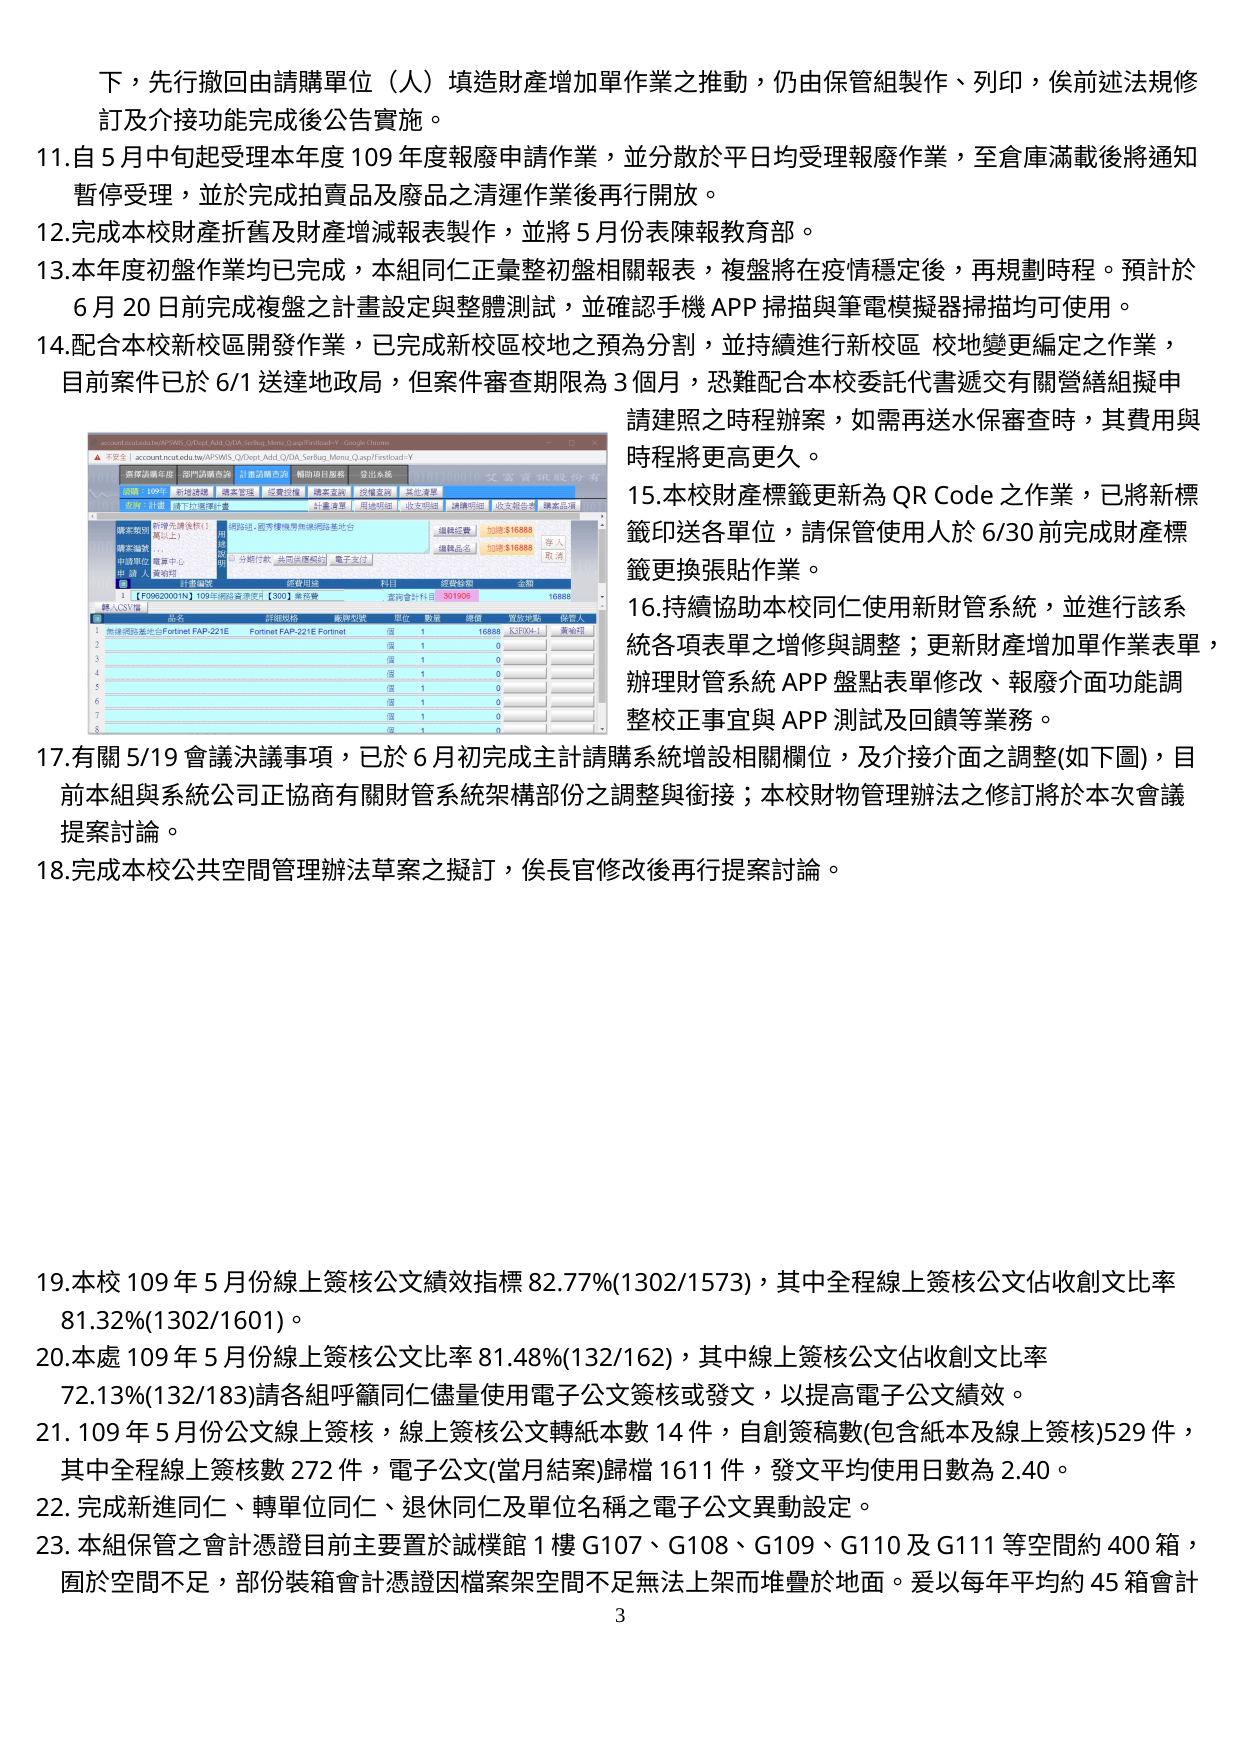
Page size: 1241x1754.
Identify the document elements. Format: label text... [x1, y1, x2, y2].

text 20.本處109年5月份線上簽核公文比率81.48%(132/162)，其中線上簽核公文佔收創文比率72.13%(132/183)請各組呼籲同仁儘量使用電子公文簽核或發文，以提高電子公文績效。 [35, 1337, 1205, 1412]
text 16.持續協助本校同仁使用新財管系統，並進行該系統各項表單之增修與調整；更新財產增加單作業表單，辦理財管系統APP盤點表單修改、報廢介面功能調整校正事宜與APP測試及回饋等業務。 [35, 587, 1205, 737]
text 13.本年度初盤作業均已完成，本組同仁正彙整初盤相關報表，複盤將在疫情穩定後，再規劃時程。預計於6月20日前完成複盤之計畫設定與整體測試，並確認手機APP掃描與筆電模擬器掃描均可使用。 [35, 249, 1205, 324]
text 23. 本組保管之會計憑證目前主要置於誠樸館1樓G107、G108、G109、G110及G111等空間約400箱，囿於空間不足，部份裝箱會計憑證因檔案架空間不足無法上架而堆疊於地面。爰以每年平均約45箱會計 [35, 1524, 1205, 1599]
text 11.自5月中旬起受理本年度109年度報廢申請作業，並分散於平日均受理報廢作業，至倉庫滿載後將通知 [35, 137, 1205, 174]
text 18.完成本校公共空間管理辦法草案之擬訂，俟長官修改後再行提案討論。 [35, 849, 1205, 887]
text 12.完成本校財產折舊及財產增減報表製作，並將5月份表陳報教育部。 [35, 212, 1205, 249]
text 15.本校財產標籤更新為QR Code之作業，已將新標籤印送各單位，請保管使用人於6/30前完成財產標籤更換張貼作業。 [608, 474, 1205, 587]
text 19.本校109年5月份線上簽核公文績效指標82.77%(1302/1573)，其中全程線上簽核公文佔收創文比率81.32%(1302/1601)。 [35, 1262, 1205, 1337]
text 下，先行撤回由請購單位（人）填造財產增加單作業之推動，仍由保管組製作、列印，俟前述法規修訂及介接功能完成後公告實施。 [73, 62, 1205, 137]
text 暫停受理，並於完成拍賣品及廢品之清運作業後再行開放。 [35, 174, 1205, 212]
text 22. 完成新進同仁、轉單位同仁、退休同仁及單位名稱之電子公文異動設定。 [35, 1487, 1205, 1524]
text 21. 109年5月份公文線上簽核，線上簽核公文轉紙本數14件，自創簽稿數(包含紙本及線上簽核)529件，其中全程線上簽核數272件，電子公文(當月結案)歸檔1611件，發文平均使用日數為2.40。 [35, 1412, 1205, 1487]
text [35, 474, 87, 587]
picture [87, 431, 608, 735]
text 17.有關5/19會議決議事項，已於6月初完成主計請購系統增設相關欄位，及介接介面之調整(如下圖)，目前本組與系統公司正協商有關財管系統架構部份之調整與銜接；本校財物管理辦法之修訂將於本次會議提案討論。 [35, 737, 1205, 849]
text 14.配合本校新校區開發作業，已完成新校區校地之預為分割，並持續進行新校區 校地變更編定之作業，目前案件已於6/1送達地政局，但案件審查期限為3個月，恐難配合本校委託代書遞交有關營繕組擬申請建照之時程辦案，如需再送水保審查時，其費用與時程將更高更久。 [35, 324, 1205, 474]
